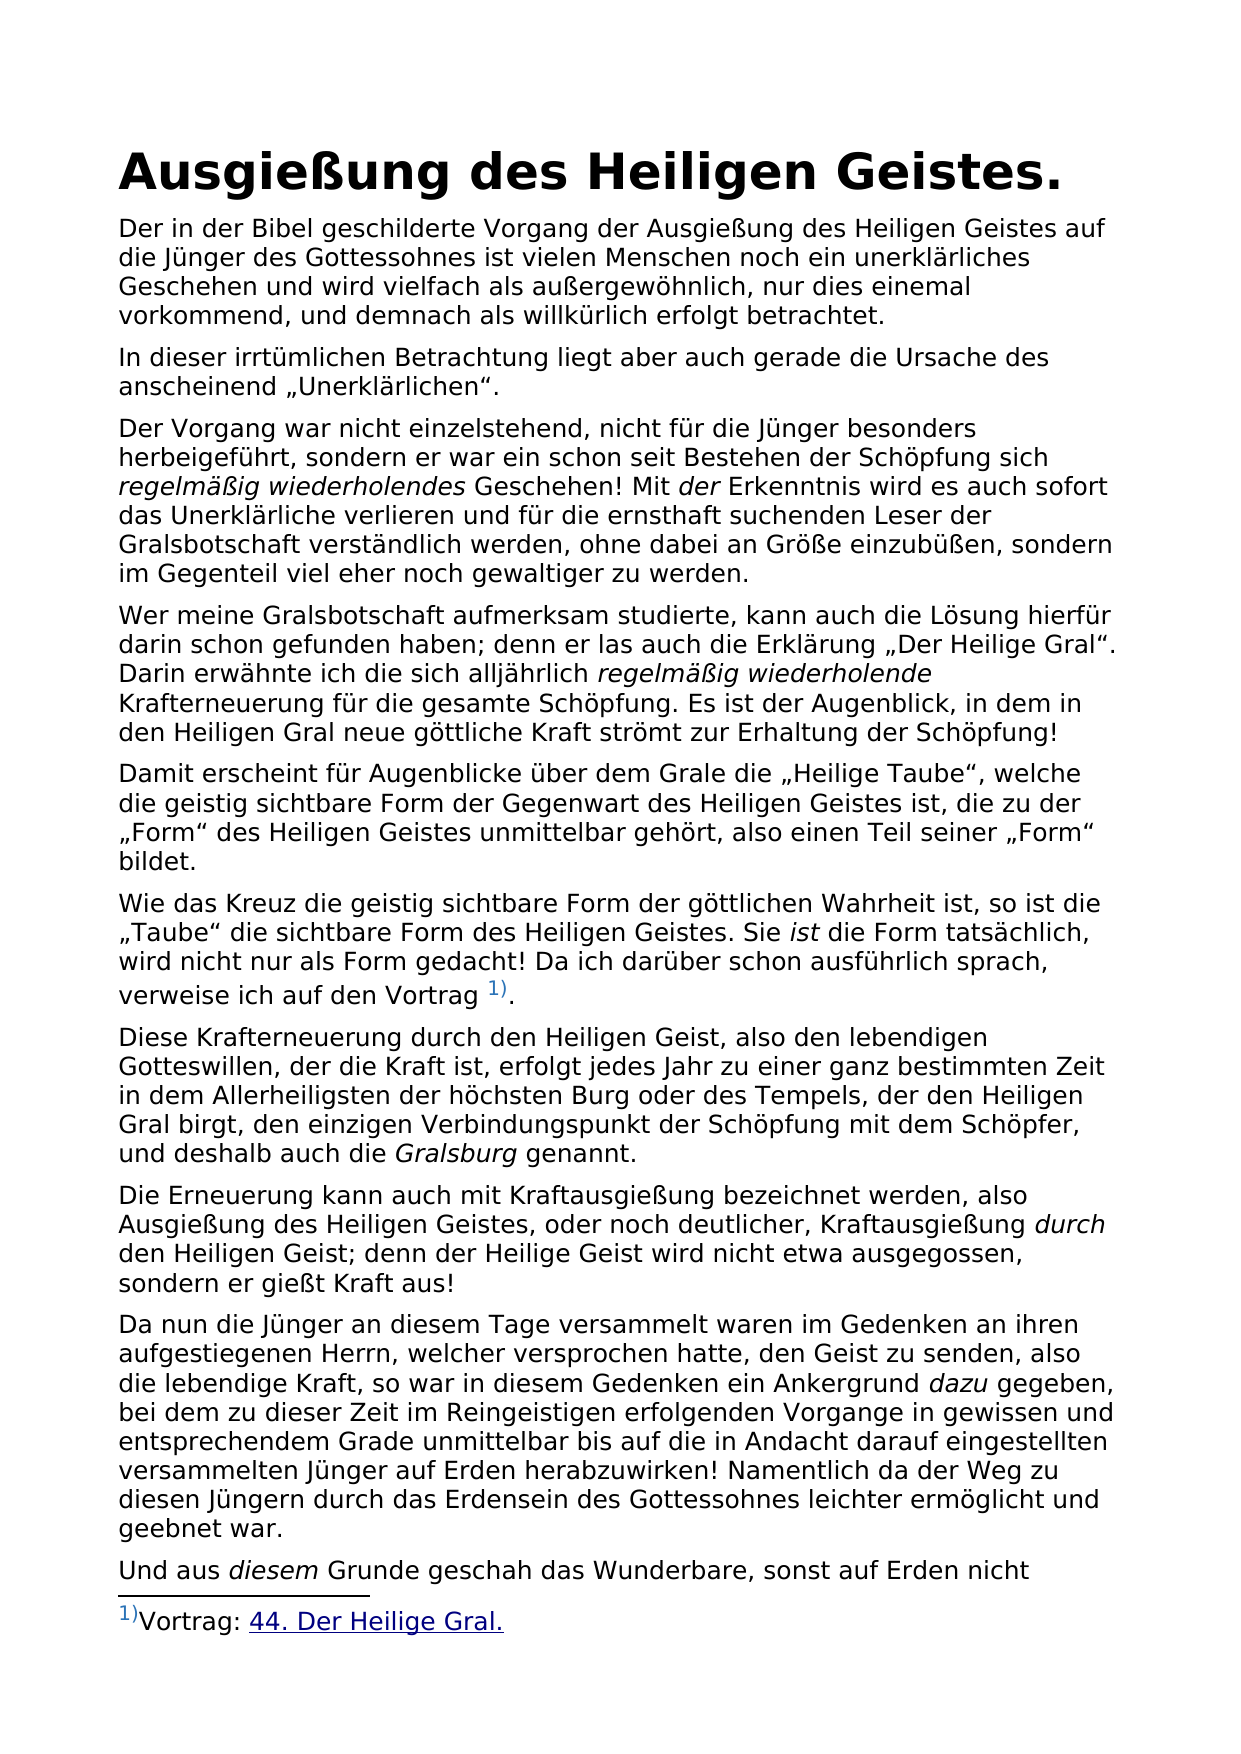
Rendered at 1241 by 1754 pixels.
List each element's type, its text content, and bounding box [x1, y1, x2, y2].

text Und aus diesem Grunde geschah das Wunderbare, sonst auf Erden nicht [118, 1556, 1122, 1585]
text Da nun die Jünger an diesem Tage versammelt waren im Gedenken an ihren aufgestiegenen Herrn, welcher versprochen hatte, den Geist zu senden, also die lebendige Kraft, so war in diesem Gedenken ein Ankergrund dazu gegeben, bei dem zu dieser Zeit im Reingeistigen erfolgenden Vorgange in gewissen und entsprechendem Grade unmittelbar bis auf die in Andacht darauf eingestellten versammelten Jünger auf Erden herabzuwirken! Namentlich da der Weg zu diesen Jüngern durch das Erdensein des Gottessohnes leichter ermöglicht und geebnet war. [118, 1310, 1122, 1544]
text Die Erneuerung kann auch mit Kraftausgießung bezeichnet werden, also Ausgießung des Heiligen Geistes, oder noch deutlicher, Kraftausgießung durch den Heiligen Geist; denn der Heilige Geist wird nicht etwa ausgegossen, sondern er gießt Kraft aus! [118, 1181, 1122, 1298]
text Damit erscheint für Augenblicke über dem Grale die „Heilige Taube“, welche die geistig sichtbare Form der Gegenwart des Heiligen Geistes ist, die zu der „Form“ des Heiligen Geistes unmittelbar gehört, also einen Teil seiner „Form“ bildet. [118, 760, 1122, 876]
text Der in der Bibel geschilderte Vorgang der Ausgießung des Heiligen Geistes auf die Jünger des Gottessohnes ist vielen Menschen noch ein unerklärliches Geschehen und wird vielfach als außergewöhnlich, nur dies einemal vorkommend, und demnach als willkürlich erfolgt betrachtet. [118, 214, 1122, 331]
subtitle Ausgießung des Heiligen Geistes. [118, 143, 1122, 201]
text Diese Krafterneuerung durch den Heiligen Geist, also den lebendigen Gotteswillen, der die Kraft ist, erfolgt jedes Jahr zu einer ganz bestimmten Zeit in dem Allerheiligsten der höchsten Burg oder des Tempels, der den Heiligen Gral birgt, den einzigen Verbindungspunkt der Schöpfung mit dem Schöpfer, und deshalb auch die Gralsburg genannt. [118, 1023, 1122, 1169]
text Vortrag: 44. Der Heilige Gral. [118, 1602, 1122, 1636]
text In dieser irrtümlichen Betrachtung liegt aber auch gerade die Ursache des anscheinend „Unerklärlichen“. [118, 343, 1122, 401]
text Wer meine Gralsbotschaft aufmerksam studierte, kann auch die Lösung hierfür darin schon gefunden haben; denn er las auch die Erklärung „Der Heilige Gral“. Darin erwähnte ich die sich alljährlich regelmäßig wiederholende Krafterneuerung für die gesamte Schöpfung. Es ist der Augenblick, in dem in den Heiligen Gral neue göttliche Kraft strömt zur Erhaltung der Schöpfung! [118, 601, 1122, 747]
text Wie das Kreuz die geistig sichtbare Form der göttlichen Wahrheit ist, so ist die „Taube“ die sichtbare Form des Heiligen Geistes. Sie ist die Form tatsächlich, wird nicht nur als Form gedacht! Da ich darüber schon ausführlich sprach, verweise ich auf den Vortrag . [118, 889, 1122, 1010]
text Der Vorgang war nicht einzelstehend, nicht für die Jünger besonders herbeigeführt, sondern er war ein schon seit Bestehen der Schöpfung sich regelmäßig wiederholendes Geschehen! Mit der Erkenntnis wird es auch sofort das Unerklärliche verlieren und für die ernsthaft suchenden Leser der Gralsbotschaft verständlich werden, ohne dabei an Größe einzubüßen, sondern im Gegenteil viel eher noch gewaltiger zu werden. [118, 414, 1122, 589]
